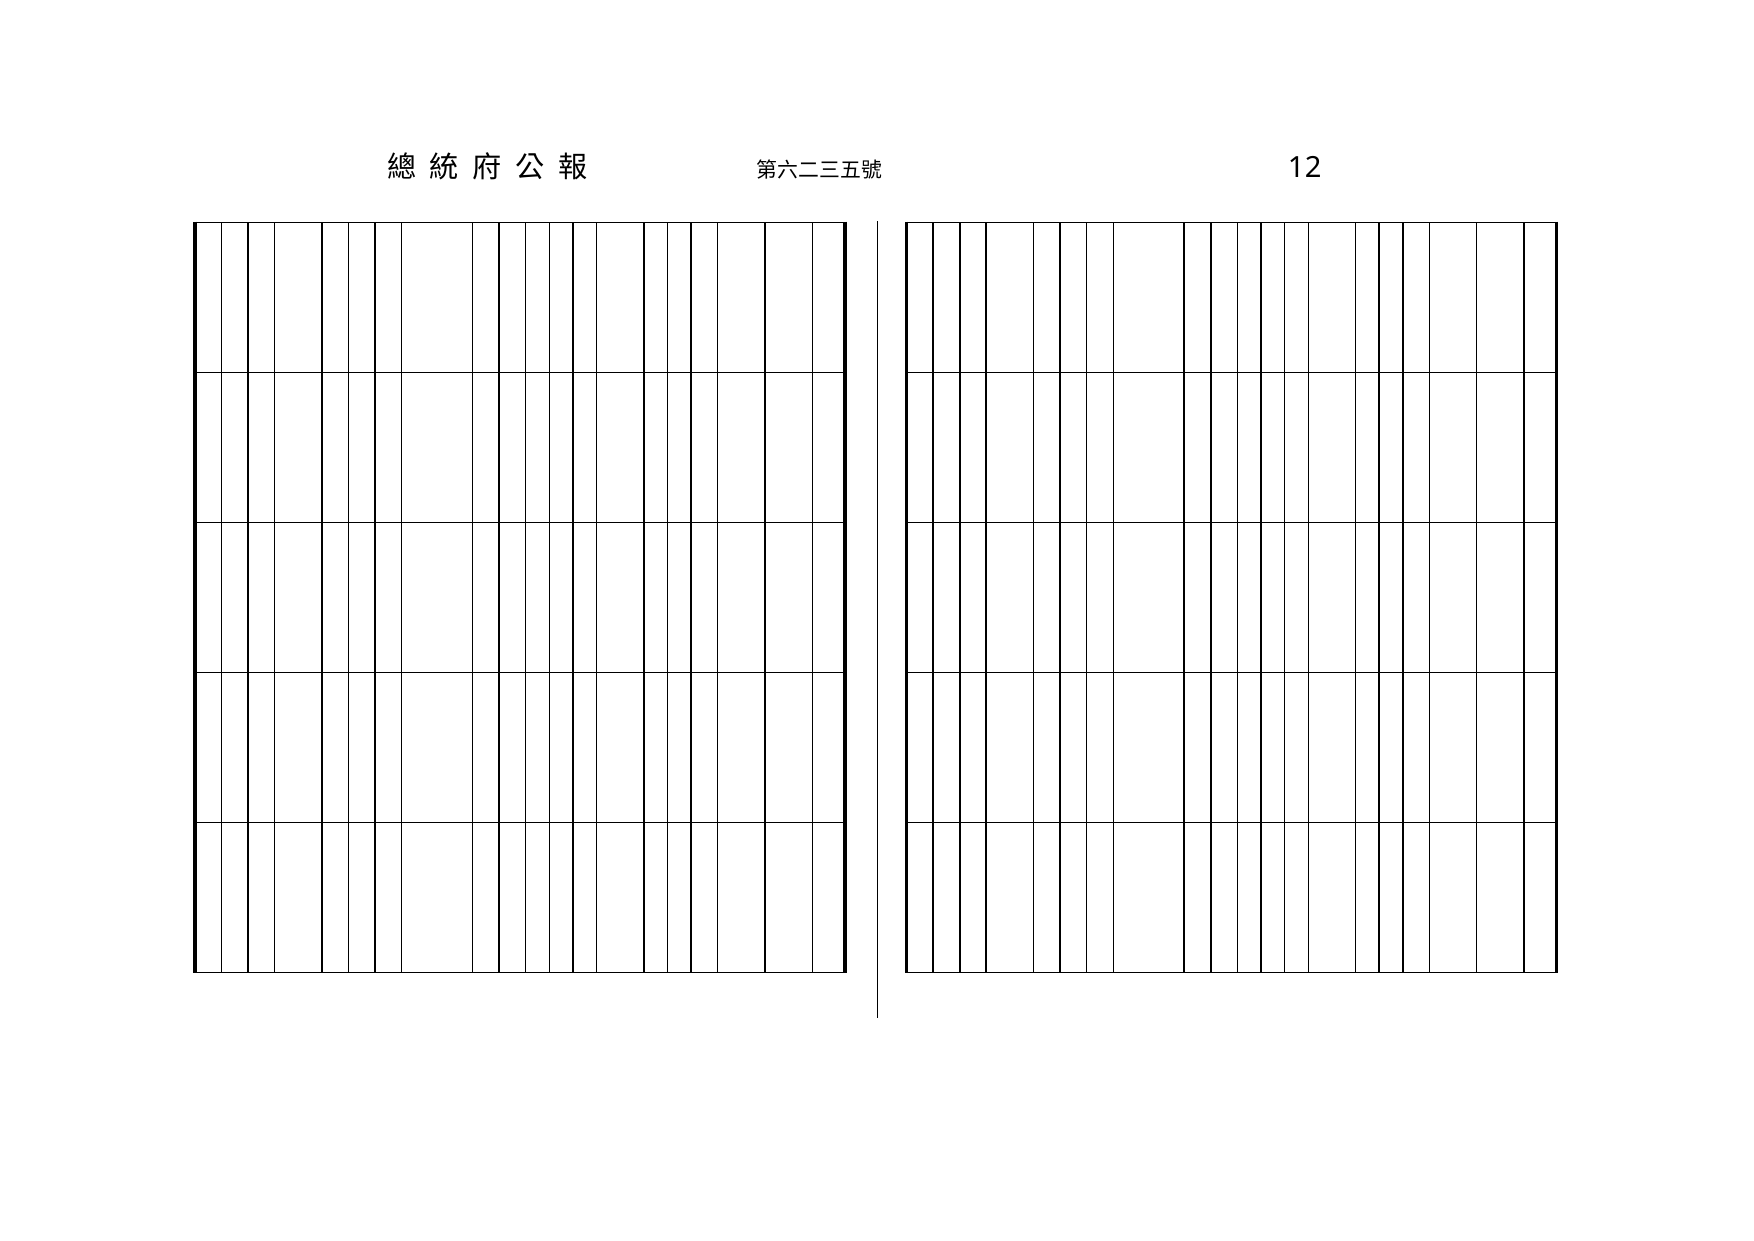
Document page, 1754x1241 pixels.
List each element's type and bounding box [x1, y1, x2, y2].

table_cell [402, 373, 425, 522]
table_cell [1161, 673, 1183, 822]
table_cell [645, 523, 667, 672]
table_cell [813, 673, 843, 822]
table_cell [741, 523, 764, 672]
table_cell [1356, 523, 1378, 672]
table_cell [961, 223, 985, 372]
table_cell [961, 673, 985, 822]
table_cell [500, 223, 525, 372]
table_cell [197, 823, 221, 972]
table_cell [1453, 823, 1476, 972]
table_cell [1500, 223, 1523, 372]
table_cell [1404, 823, 1429, 972]
table_cell [961, 373, 985, 522]
table_cell [1332, 373, 1355, 522]
table_cell [323, 823, 348, 972]
table_cell [1309, 823, 1332, 972]
table_cell [349, 373, 374, 522]
table_cell [1332, 673, 1355, 822]
table_cell [1309, 523, 1332, 672]
table_cell [1285, 523, 1308, 672]
table_cell [1161, 823, 1183, 972]
table_cell [349, 223, 374, 372]
table_cell [961, 523, 985, 672]
table_cell [1285, 823, 1308, 972]
table_cell [692, 523, 717, 672]
table_cell [1087, 823, 1113, 972]
table_cell [908, 673, 932, 822]
table_cell [222, 523, 247, 672]
table_cell [1453, 673, 1476, 822]
table_cell [620, 523, 643, 672]
table_cell [1500, 373, 1523, 522]
table_cell [813, 523, 843, 672]
table_cell [402, 673, 425, 822]
table_cell [645, 373, 667, 522]
table_cell [668, 823, 690, 972]
table_cell [1262, 373, 1284, 522]
table_cell [620, 223, 643, 372]
table_cell [1262, 673, 1284, 822]
table_cell [987, 523, 1010, 672]
table_cell [425, 223, 449, 372]
table_cell [1238, 223, 1260, 372]
table_cell [1161, 523, 1183, 672]
table_cell [1525, 523, 1555, 672]
table_cell [1010, 523, 1033, 672]
table_cell [298, 373, 321, 522]
table_cell [197, 223, 221, 372]
table_cell [425, 373, 449, 522]
table_cell [1380, 673, 1402, 822]
table_cell [1238, 523, 1260, 672]
table_cell [222, 223, 247, 372]
table_cell [402, 823, 425, 972]
table_cell [1430, 223, 1453, 372]
table_cell [1500, 523, 1523, 672]
table_cell [526, 523, 549, 672]
table_cell [1309, 673, 1332, 822]
table_cell [1525, 373, 1555, 522]
table_cell [766, 523, 789, 672]
table_cell [473, 523, 498, 672]
table_cell [961, 823, 985, 972]
table_cell [323, 373, 348, 522]
table_cell [741, 373, 764, 522]
table_cell [1380, 523, 1402, 672]
table_cell [323, 523, 348, 672]
table_cell [550, 823, 572, 972]
table_cell [526, 823, 549, 972]
table_cell [1453, 523, 1476, 672]
table_cell [1185, 673, 1210, 822]
table_cell [425, 823, 449, 972]
table_cell [1404, 223, 1429, 372]
table_cell [376, 823, 401, 972]
table_cell [1087, 373, 1113, 522]
table_cell [376, 673, 401, 822]
table_cell [574, 223, 596, 372]
table_cell [1404, 523, 1429, 672]
table_cell [473, 223, 498, 372]
table_cell [1477, 823, 1500, 972]
table_cell [1114, 373, 1137, 522]
table_cell [1212, 523, 1237, 672]
table_cell [275, 223, 298, 372]
table_cell [597, 223, 620, 372]
table_cell [1185, 223, 1210, 372]
table_cell [1212, 673, 1237, 822]
table_cell [668, 523, 690, 672]
table_cell [1212, 223, 1237, 372]
table_cell [597, 373, 620, 522]
table_cell [1356, 673, 1378, 822]
table_cell [1453, 373, 1476, 522]
table_cell [323, 673, 348, 822]
table_cell [1430, 523, 1453, 672]
table_cell [425, 523, 449, 672]
table_cell [574, 673, 596, 822]
table_cell [1185, 823, 1210, 972]
table_cell [908, 223, 932, 372]
table_cell [789, 223, 812, 372]
table_cell [1430, 823, 1453, 972]
table_cell [197, 523, 221, 672]
table_cell [1137, 823, 1161, 972]
table_cell [550, 223, 572, 372]
table_cell [526, 373, 549, 522]
table_cell [718, 373, 741, 522]
table_cell [1034, 673, 1059, 822]
table_cell [275, 823, 298, 972]
table_cell [323, 223, 348, 372]
table_cell [597, 523, 620, 672]
table_cell [1137, 673, 1161, 822]
table_cell [1356, 373, 1378, 522]
table_cell [526, 223, 549, 372]
table_cell [1430, 373, 1453, 522]
table_cell [934, 523, 959, 672]
table_cell [1161, 223, 1183, 372]
table_cell [1285, 673, 1308, 822]
table_cell [766, 673, 789, 822]
table_cell [1061, 223, 1086, 372]
table_cell [766, 373, 789, 522]
table_cell [1010, 823, 1033, 972]
table_cell [449, 523, 472, 672]
table_cell [934, 823, 959, 972]
table_cell [402, 223, 425, 372]
table_cell [1137, 373, 1161, 522]
table_cell [908, 523, 932, 672]
table_cell [1285, 373, 1308, 522]
table_cell [718, 223, 741, 372]
table_cell [349, 823, 374, 972]
table_cell [249, 523, 274, 672]
table_cell [1380, 373, 1402, 522]
table_cell [987, 223, 1010, 372]
table_cell [473, 673, 498, 822]
table_cell [1061, 673, 1086, 822]
table_cell [376, 373, 401, 522]
table_cell [1114, 823, 1137, 972]
table_cell [1500, 823, 1523, 972]
table_cell [298, 223, 321, 372]
table_cell [449, 823, 472, 972]
table_cell [449, 223, 472, 372]
table_cell [1114, 523, 1137, 672]
table_cell [813, 223, 843, 372]
table_cell [1262, 523, 1284, 672]
table_cell [1332, 223, 1355, 372]
table_cell [1430, 673, 1453, 822]
table_cell [987, 673, 1010, 822]
table_cell [718, 673, 741, 822]
table_cell [692, 673, 717, 822]
table_cell [934, 223, 959, 372]
table_cell [1010, 373, 1033, 522]
table_cell [249, 673, 274, 822]
table_cell [1525, 223, 1555, 372]
table_cell [766, 823, 789, 972]
table_cell [620, 823, 643, 972]
table_cell [550, 673, 572, 822]
table_cell [298, 673, 321, 822]
table_cell [222, 673, 247, 822]
table_cell [1114, 673, 1137, 822]
table_cell [987, 823, 1010, 972]
table_cell [574, 373, 596, 522]
table_cell [1477, 223, 1500, 372]
table_cell [449, 673, 472, 822]
table_cell [1525, 673, 1555, 822]
table_cell [249, 373, 274, 522]
table_cell [1185, 523, 1210, 672]
table_cell [197, 673, 221, 822]
table_cell [718, 823, 741, 972]
table_cell [425, 673, 449, 822]
table_cell [298, 523, 321, 672]
table_cell [473, 373, 498, 522]
table_cell [1137, 223, 1161, 372]
table_cell [1285, 223, 1308, 372]
table_cell [597, 823, 620, 972]
table_cell [1477, 673, 1500, 822]
table_cell [550, 373, 572, 522]
table_cell [349, 523, 374, 672]
table_cell [376, 223, 401, 372]
table_cell [500, 523, 525, 672]
table_cell [741, 673, 764, 822]
table_cell [789, 523, 812, 672]
table_cell [1262, 823, 1284, 972]
table_cell [222, 373, 247, 522]
table_cell [597, 673, 620, 822]
table_cell [987, 373, 1010, 522]
table_cell [1087, 223, 1113, 372]
table_cell [1477, 373, 1500, 522]
table_cell [574, 523, 596, 672]
table_cell [1356, 223, 1378, 372]
table_cell [908, 373, 932, 522]
table_cell [692, 223, 717, 372]
table_cell [1034, 373, 1059, 522]
table_cell [1212, 373, 1237, 522]
table_cell [500, 823, 525, 972]
table_cell [1137, 523, 1161, 672]
table_cell [1238, 673, 1260, 822]
table_cell [620, 673, 643, 822]
table_cell [813, 823, 843, 972]
table_cell [1114, 223, 1137, 372]
table_cell [449, 373, 472, 522]
table_cell [1404, 373, 1429, 522]
table_cell [789, 823, 812, 972]
table_cell [349, 673, 374, 822]
table_cell [813, 373, 843, 522]
table_cell [275, 373, 298, 522]
table_cell [1034, 223, 1059, 372]
table_cell [197, 373, 221, 522]
table_cell [692, 373, 717, 522]
table_cell [222, 823, 247, 972]
table_cell [376, 523, 401, 672]
table_cell [1332, 823, 1355, 972]
table_cell [1309, 223, 1332, 372]
table_cell [908, 823, 932, 972]
table_cell [249, 223, 274, 372]
table_cell [645, 223, 667, 372]
table_cell [1356, 823, 1378, 972]
table_cell [741, 823, 764, 972]
table_cell [692, 823, 717, 972]
table_cell [298, 823, 321, 972]
table_cell [620, 373, 643, 522]
table_cell [718, 523, 741, 672]
table_cell [789, 373, 812, 522]
table_cell [1087, 673, 1113, 822]
table_cell [668, 673, 690, 822]
table_cell [1500, 673, 1523, 822]
table_cell [789, 673, 812, 822]
table_cell [1061, 373, 1086, 522]
table_cell [668, 373, 690, 522]
table_cell [1453, 223, 1476, 372]
table_cell [766, 223, 789, 372]
table_cell [473, 823, 498, 972]
table_cell [1087, 523, 1113, 672]
table_cell [249, 823, 274, 972]
table_cell [1477, 523, 1500, 672]
table_cell [1034, 823, 1059, 972]
table_cell [1309, 373, 1332, 522]
table_cell [1185, 373, 1210, 522]
table_cell [526, 673, 549, 822]
table_cell [1525, 823, 1555, 972]
table_cell [934, 673, 959, 822]
table_cell [741, 223, 764, 372]
table_cell [275, 523, 298, 672]
table_cell [1238, 373, 1260, 522]
table_cell [275, 673, 298, 822]
table_cell [500, 373, 525, 522]
table_cell [645, 823, 667, 972]
table_cell [1061, 523, 1086, 672]
table_cell [1238, 823, 1260, 972]
table_cell [1010, 673, 1033, 822]
table_cell [1332, 523, 1355, 672]
table_cell [1061, 823, 1086, 972]
table_cell [668, 223, 690, 372]
table_cell [500, 673, 525, 822]
table_cell [1212, 823, 1237, 972]
table_cell [934, 373, 959, 522]
table_cell [402, 523, 425, 672]
table_cell [1161, 373, 1183, 522]
table_cell [550, 523, 572, 672]
table_cell [1034, 523, 1059, 672]
table_cell [645, 673, 667, 822]
table_cell [1262, 223, 1284, 372]
table_cell [1404, 673, 1429, 822]
table_cell [574, 823, 596, 972]
table_cell [1010, 223, 1033, 372]
table_cell [1380, 223, 1402, 372]
table_cell [1380, 823, 1402, 972]
